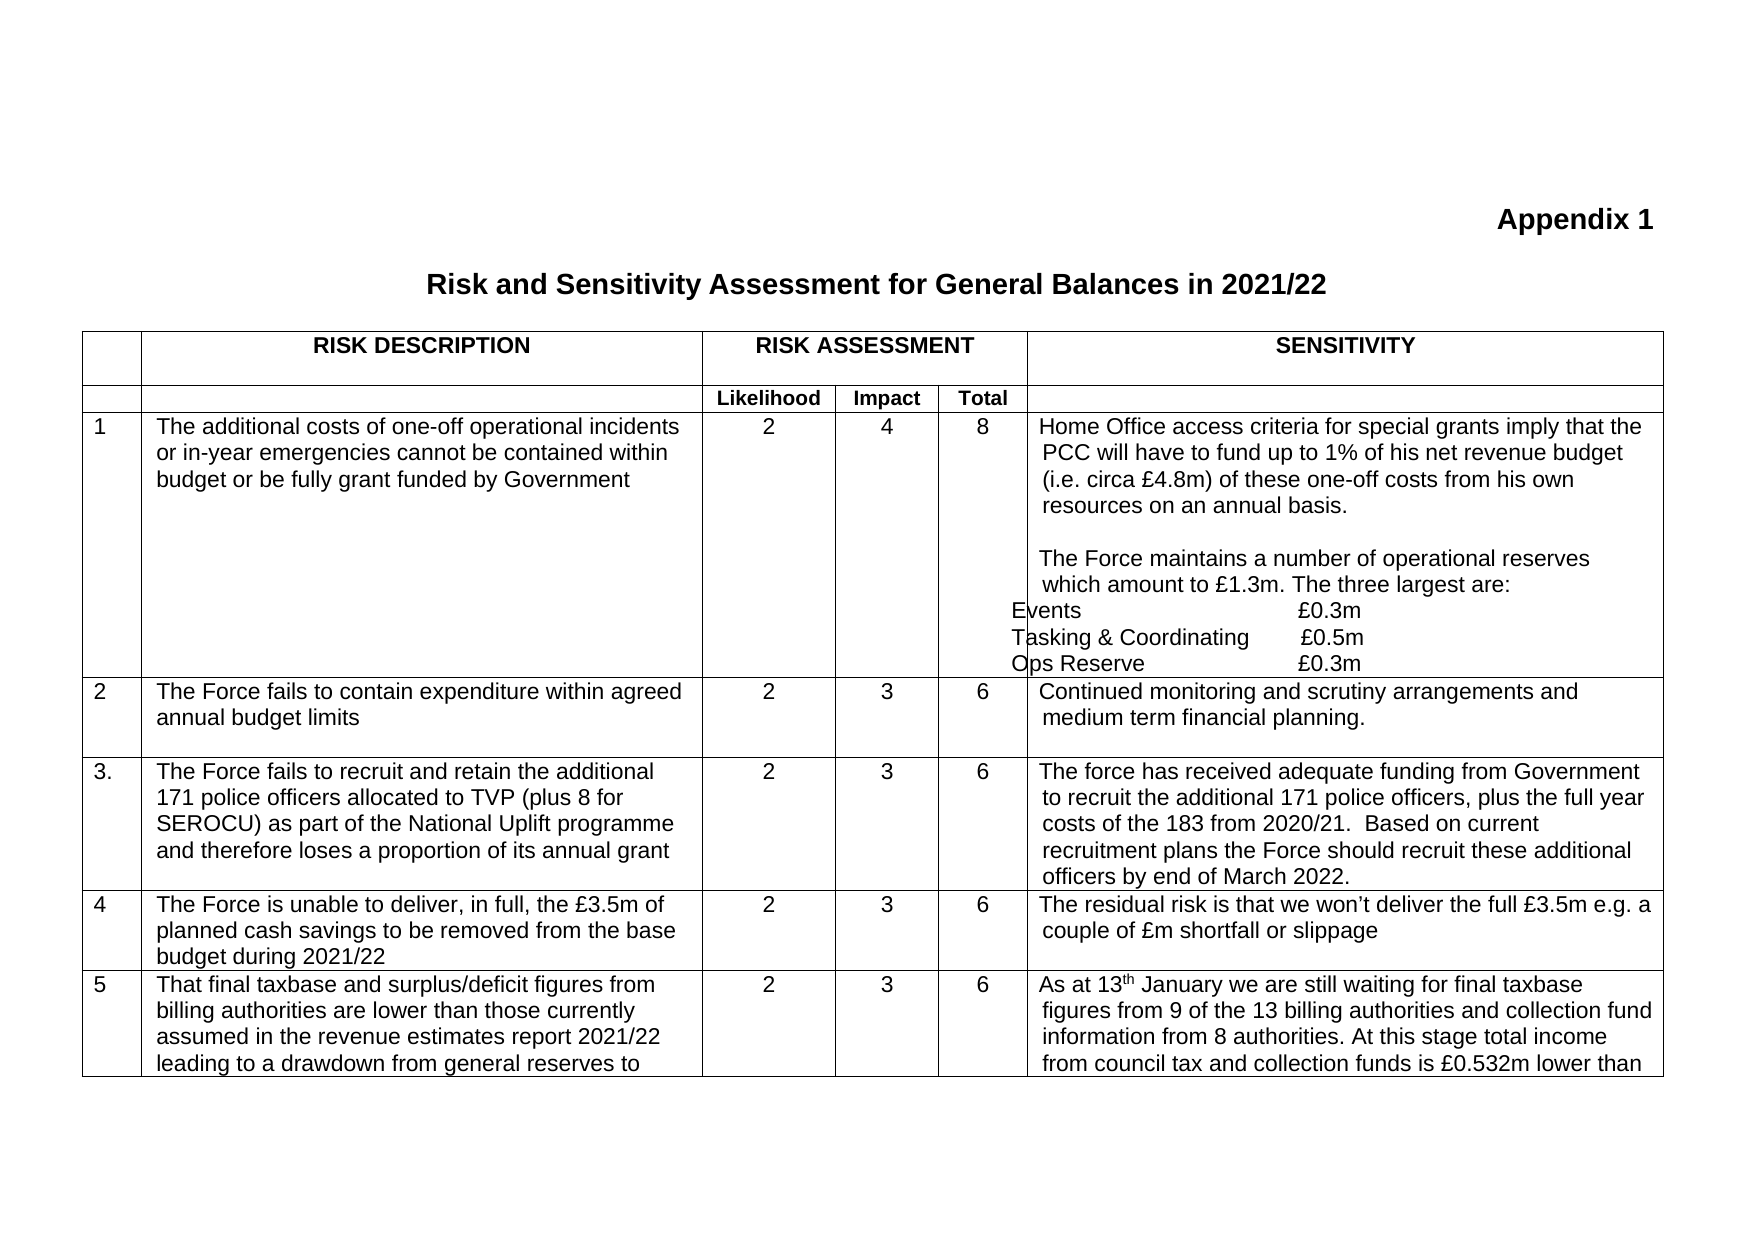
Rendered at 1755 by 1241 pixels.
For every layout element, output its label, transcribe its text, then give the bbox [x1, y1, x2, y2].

table_cell 2 [703, 758, 835, 889]
subtitle Risk and Sensitivity Assessment for General Balances in 2021/22 [100, 267, 1654, 301]
table_cell Home Office access criteria for special grants imply that the PCC will have to fund up to 1% of his net revenue budget (i.e. circa £4.8m) of these one-off costs from his own resources on an annual basis. The Force maintains a number of operational reserves which amount to £1.3m. The three largest are: Events £0.3m Tasking & Coordinating £0.5m Ops Reserve £0.3m [1028, 413, 1663, 677]
table_cell Total [939, 386, 1027, 412]
table_cell 2 [703, 891, 835, 969]
table_cell [83, 386, 141, 412]
table_cell The Force fails to contain expenditure within agreed annual budget limits [142, 678, 702, 757]
table_cell 4 [836, 413, 938, 677]
table_cell [1028, 386, 1663, 412]
table_cell That final taxbase and surplus/deficit figures from billing authorities are lower than those currently assumed in the revenue estimates report 2021/22 leading to a drawdown from general reserves to [142, 971, 702, 1076]
subtitle Appendix 1 [100, 202, 1654, 236]
table_cell [142, 386, 702, 412]
table_header RISK ASSESSMENT [703, 332, 1027, 384]
table_cell 3. [83, 758, 141, 889]
table_cell The residual risk is that we won’t deliver the full £3.5m e.g. a couple of £m shortfall or slippage [1028, 891, 1663, 969]
table_cell 1 [83, 413, 141, 677]
table_cell 2 [703, 971, 835, 1076]
table_cell The force has received adequate funding from Government to recruit the additional 171 police officers, plus the full year costs of the 183 from 2020/21. Based on current recruitment plans the Force should recruit these additional officers by end of March 2022. [1028, 758, 1663, 889]
table_cell As at 13th January we are still waiting for final taxbase figures from 9 of the 13 billing authorities and collection fund information from 8 authorities. At this stage total income from council tax and collection funds is £0.532m lower than [1028, 971, 1663, 1076]
table_cell 2 [703, 678, 835, 757]
table_cell 3 [836, 678, 938, 757]
table_cell 8 [939, 413, 1027, 677]
table_header RISK DESCRIPTION [142, 332, 702, 384]
table_cell Continued monitoring and scrutiny arrangements and medium term financial planning. [1028, 678, 1663, 757]
table_cell 3 [836, 758, 938, 889]
table_cell 4 [83, 891, 141, 969]
table_cell 5 [83, 971, 141, 1076]
table_header [83, 332, 141, 384]
table_cell The additional costs of one-off operational incidents or in-year emergencies cannot be contained within budget or be fully grant funded by Government [142, 413, 702, 677]
table_cell Impact [836, 386, 938, 412]
table_header SENSITIVITY [1028, 332, 1663, 384]
table_cell 2 [703, 413, 835, 677]
table_cell 3 [836, 971, 938, 1076]
table_cell Likelihood [703, 386, 835, 412]
table_cell 3 [836, 891, 938, 969]
table_cell 6 [939, 678, 1027, 757]
table_cell 6 [939, 758, 1027, 889]
table_cell 6 [939, 891, 1027, 969]
table_cell The Force fails to recruit and retain the additional 171 police officers allocated to TVP (plus 8 for SEROCU) as part of the National Uplift programme and therefore loses a proportion of its annual grant [142, 758, 702, 889]
table_cell The Force is unable to deliver, in full, the £3.5m of planned cash savings to be removed from the base budget during 2021/22 [142, 891, 702, 969]
table_cell 2 [83, 678, 141, 757]
table_cell 6 [939, 971, 1027, 1076]
